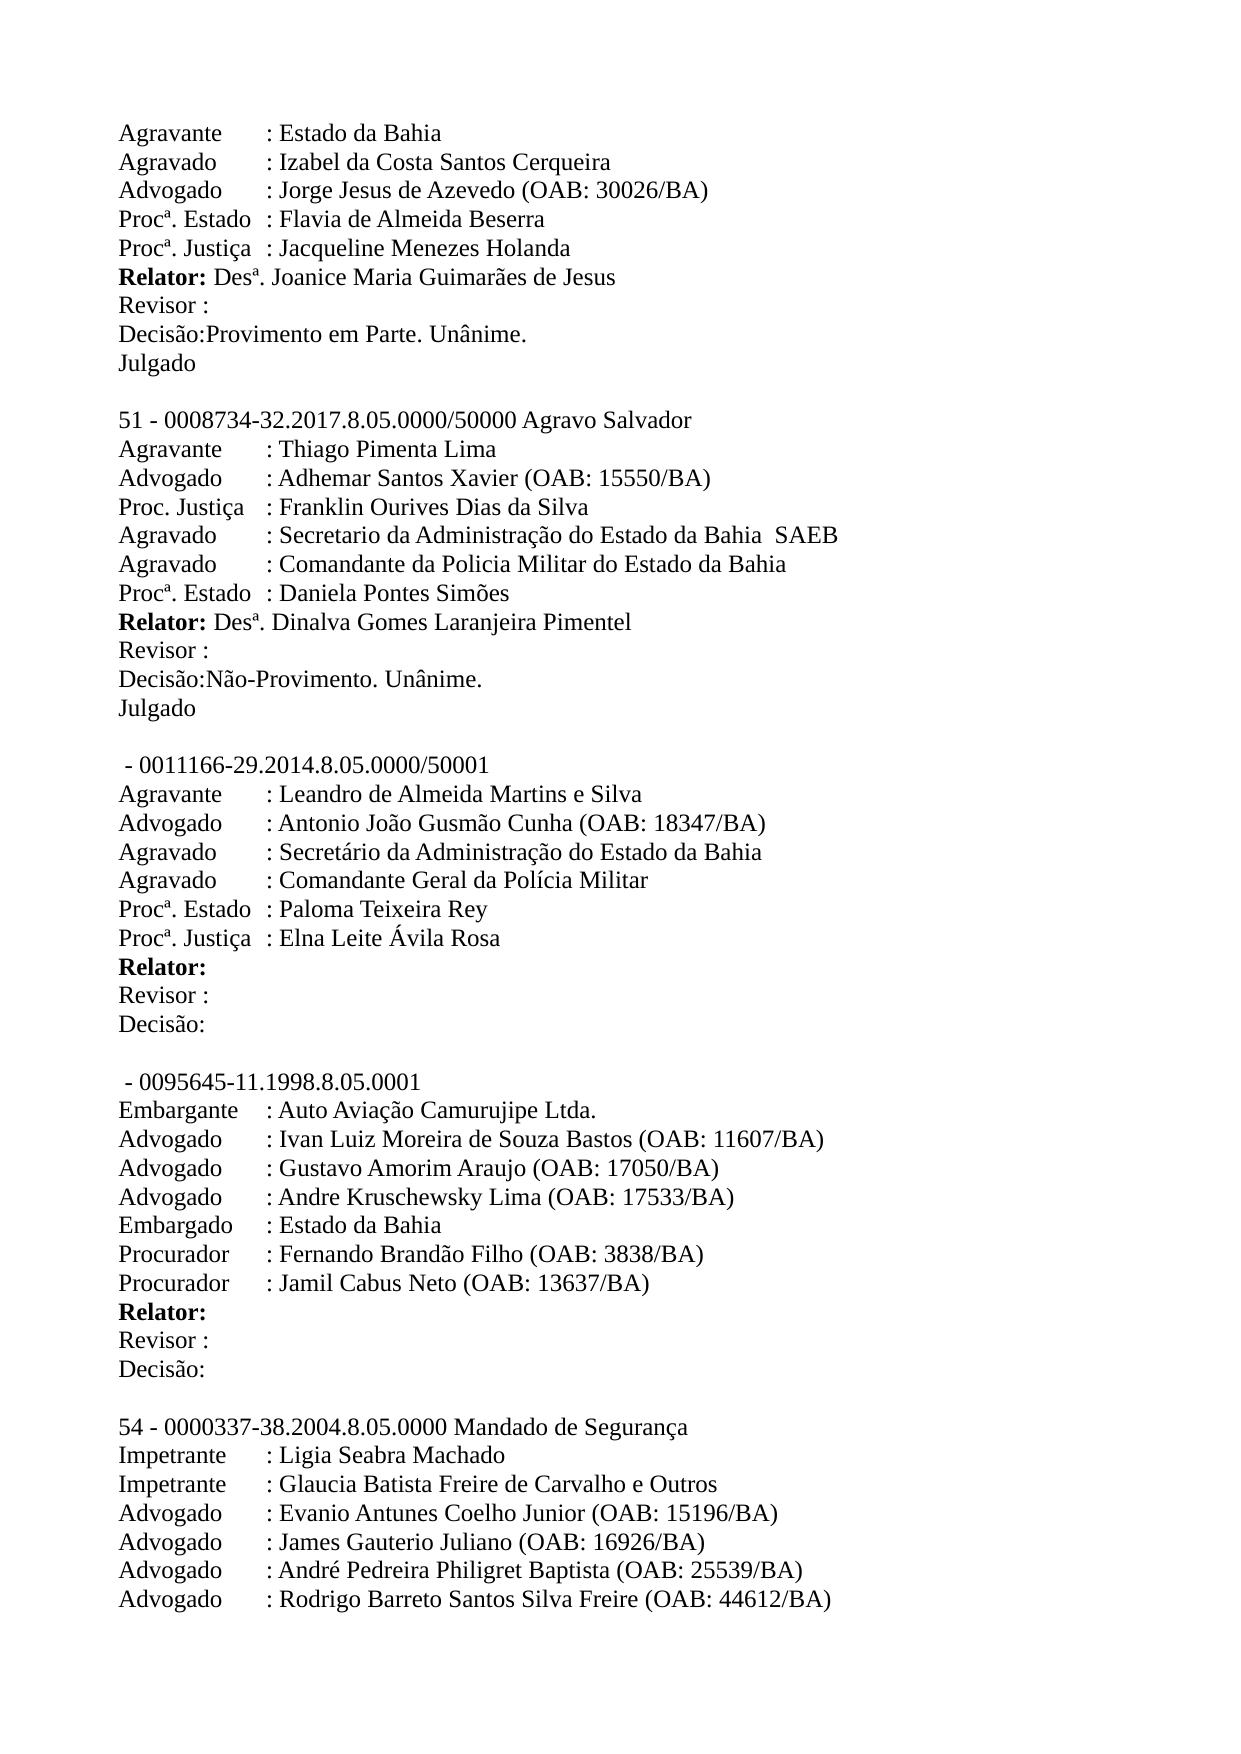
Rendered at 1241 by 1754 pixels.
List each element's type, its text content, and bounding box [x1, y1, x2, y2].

text Agravante : Thiago Pimenta Lima Advogado : Adhemar Santos Xavier (OAB: 15550/BA) Proc. Justiça : Franklin Ourives Dias da Silva Agravado : Secretario da Administração do Estado da Bahia SAEB Agravado : Comandante da Policia Militar do Estado da Bahia Procª. Estado : Daniela Pontes Simões Relator: Desª. Dinalva Gomes Laranjeira Pimentel [118, 434, 1122, 636]
text Revisor : [118, 291, 1122, 319]
text Decisão: [118, 1354, 1122, 1383]
text Decisão:Não-Provimento. Unânime. [118, 664, 1122, 693]
text Agravante : Estado da Bahia Agravado : Izabel da Costa Santos Cerqueira Advogado : Jorge Jesus de Azevedo (OAB: 30026/BA) Procª. Estado : Flavia de Almeida Beserra Procª. Justiça : Jacqueline Menezes Holanda Relator: Desª. Joanice Maria Guimarães de Jesus [118, 118, 1122, 291]
text Embargante : Auto Aviação Camurujipe Ltda. Advogado : Ivan Luiz Moreira de Souza Bastos (OAB: 11607/BA) Advogado : Gustavo Amorim Araujo (OAB: 17050/BA) Advogado : Andre Kruschewsky Lima (OAB: 17533/BA) Embargado : Estado da Bahia Procurador : Fernando Brandão Filho (OAB: 3838/BA) Procurador : Jamil Cabus Neto (OAB: 13637/BA) Relator: [118, 1096, 1122, 1326]
text Impetrante : Ligia Seabra Machado Impetrante : Glaucia Batista Freire de Carvalho e Outros Advogado : Evanio Antunes Coelho Junior (OAB: 15196/BA) Advogado : James Gauterio Juliano (OAB: 16926/BA) Advogado : André Pedreira Philigret Baptista (OAB: 25539/BA) Advogado : Rodrigo Barreto Santos Silva Freire (OAB: 44612/BA) [118, 1441, 1122, 1613]
text Julgado [118, 348, 1122, 377]
text Revisor : [118, 981, 1122, 1009]
text Decisão:Provimento em Parte. Unânime. [118, 319, 1122, 348]
text - 0095645-11.1998.8.05.0001 [118, 1067, 1122, 1096]
text - 0011166-29.2014.8.05.0000/50001 [118, 751, 1122, 779]
text 51 - 0008734-32.2017.8.05.0000/50000 Agravo Salvador [118, 406, 1122, 434]
text Revisor : [118, 636, 1122, 664]
text Decisão: [118, 1009, 1122, 1038]
text Revisor : [118, 1326, 1122, 1354]
text Agravante : Leandro de Almeida Martins e Silva Advogado : Antonio João Gusmão Cunha (OAB: 18347/BA) Agravado : Secretário da Administração do Estado da Bahia Agravado : Comandante Geral da Polícia Militar Procª. Estado : Paloma Teixeira Rey Procª. Justiça : Elna Leite Ávila Rosa Relator: [118, 779, 1122, 981]
text Julgado [118, 693, 1122, 722]
text 54 - 0000337-38.2004.8.05.0000 Mandado de Segurança [118, 1412, 1122, 1441]
